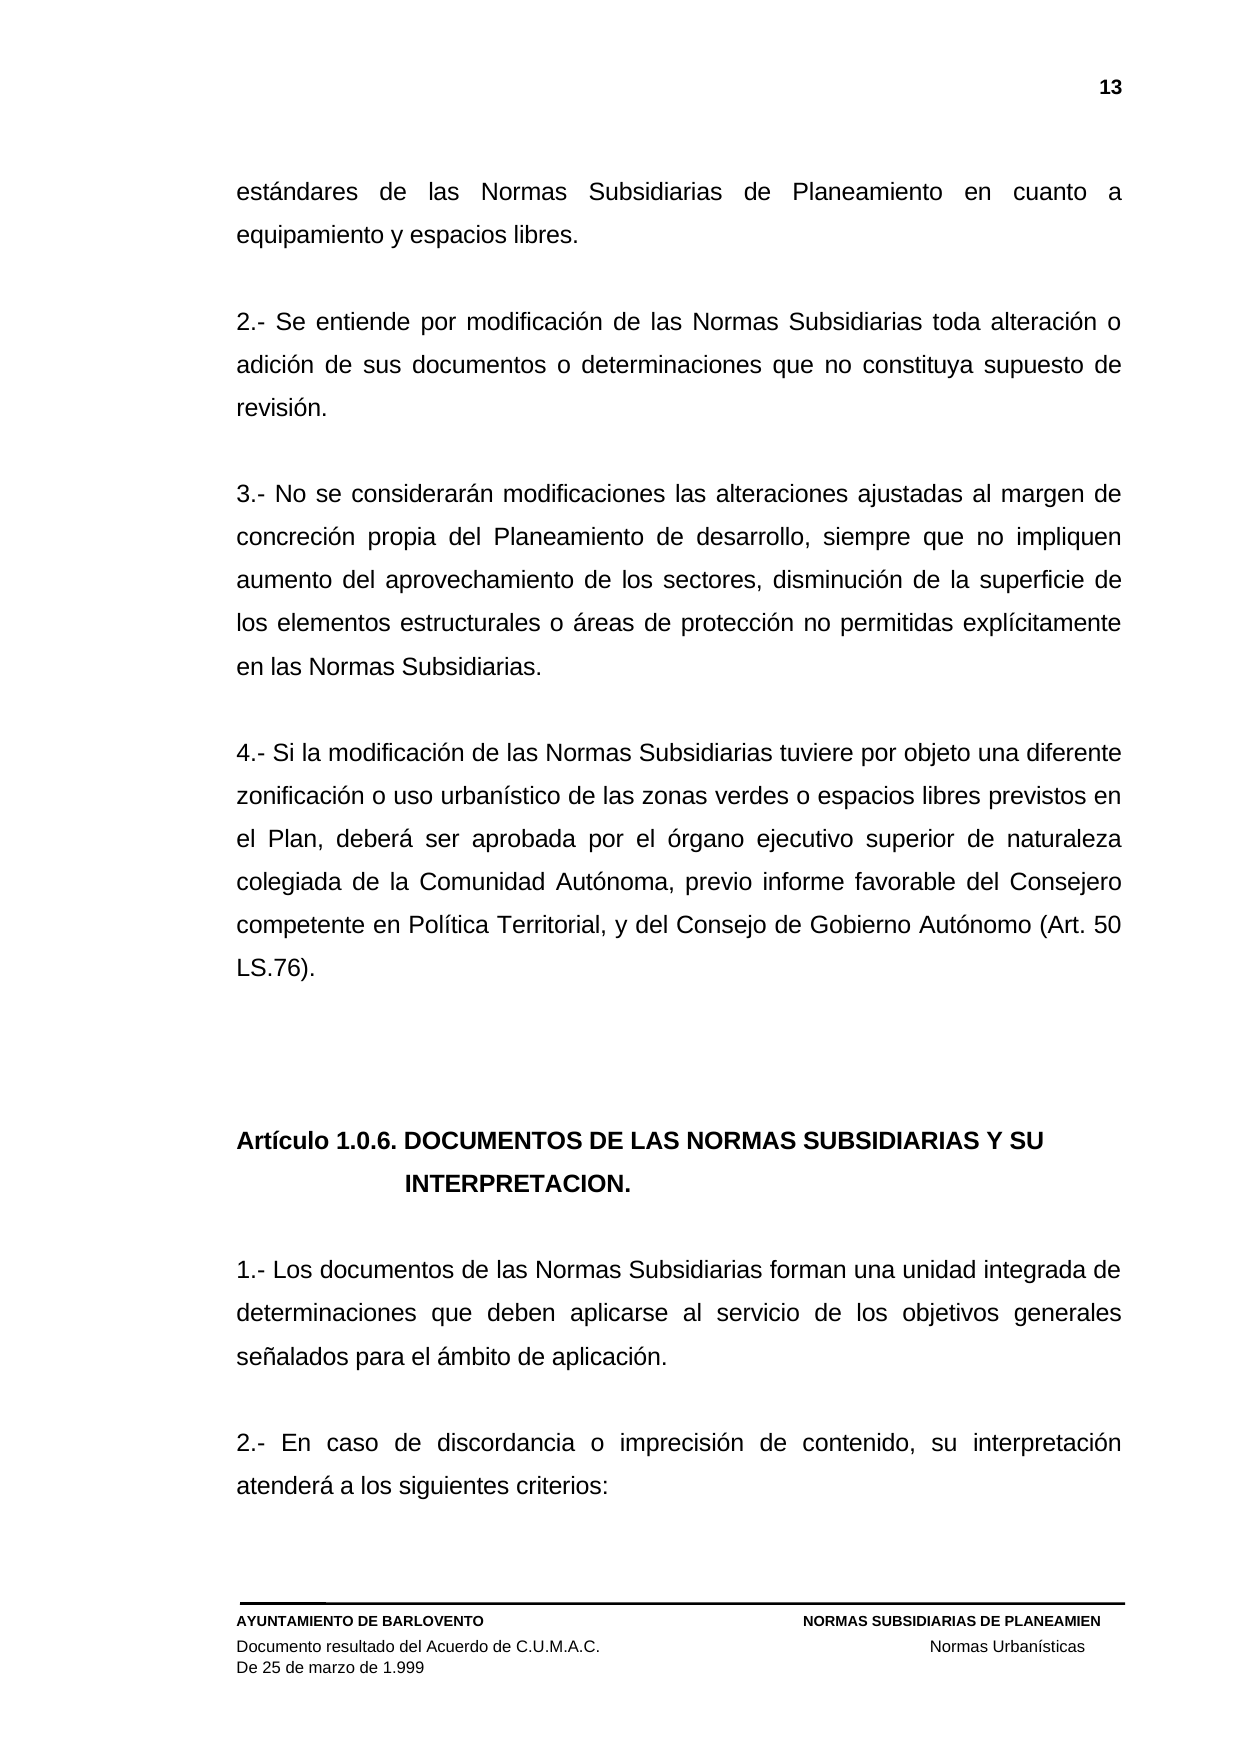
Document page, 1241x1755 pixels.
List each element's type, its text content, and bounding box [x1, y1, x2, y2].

text INTERPRETACION. [236, 1169, 1122, 1198]
text 1.‑ Los documentos de las Normas Subsidiarias forman una unidad integrada de determinaciones que deben aplicarse al servicio de los objetivos generales señalados para el ámbito de aplicación. [236, 1255, 1122, 1370]
text 4.‑ Si la modificación de las Normas Subsidiarias tuviere por objeto una diferente zonificación o uso urbanístico de las zonas verdes o espacios libres previstos en el Plan, deberá ser aprobada por el órgano ejecutivo superior de naturaleza colegiada de la Comunidad Autónoma, previo informe favorable del Consejero competente en Política Territorial, y del Consejo de Gobierno Autónomo (Art. 50 LS.76). [236, 738, 1122, 982]
text estándares de las Normas Subsidiarias de Planeamiento en cuanto a equipamiento y espacios libres. [236, 177, 1122, 249]
text 3.‑ No se considerarán modificaciones las alteraciones ajustadas al margen de concreción propia del Planeamiento de desarrollo, siempre que no impliquen aumento del aprovechamiento de los sectores, disminución de la superficie de los elementos estructurales o áreas de protección no permitidas explícitamente en las Normas Subsidiarias. [236, 479, 1122, 680]
text 2.‑ Se entiende por modificación de las Normas Subsidiarias toda alteración o adición de sus documentos o determinaciones que no constituya supuesto de revisión. [236, 307, 1122, 422]
text Artículo 1.0.6. DOCUMENTOS DE LAS NORMAS SUBSIDIARIAS Y SU [236, 1126, 1122, 1155]
text 2.‑ En caso de discordancia o imprecisión de contenido, su interpretación atenderá a los siguientes criterios: [236, 1428, 1122, 1500]
